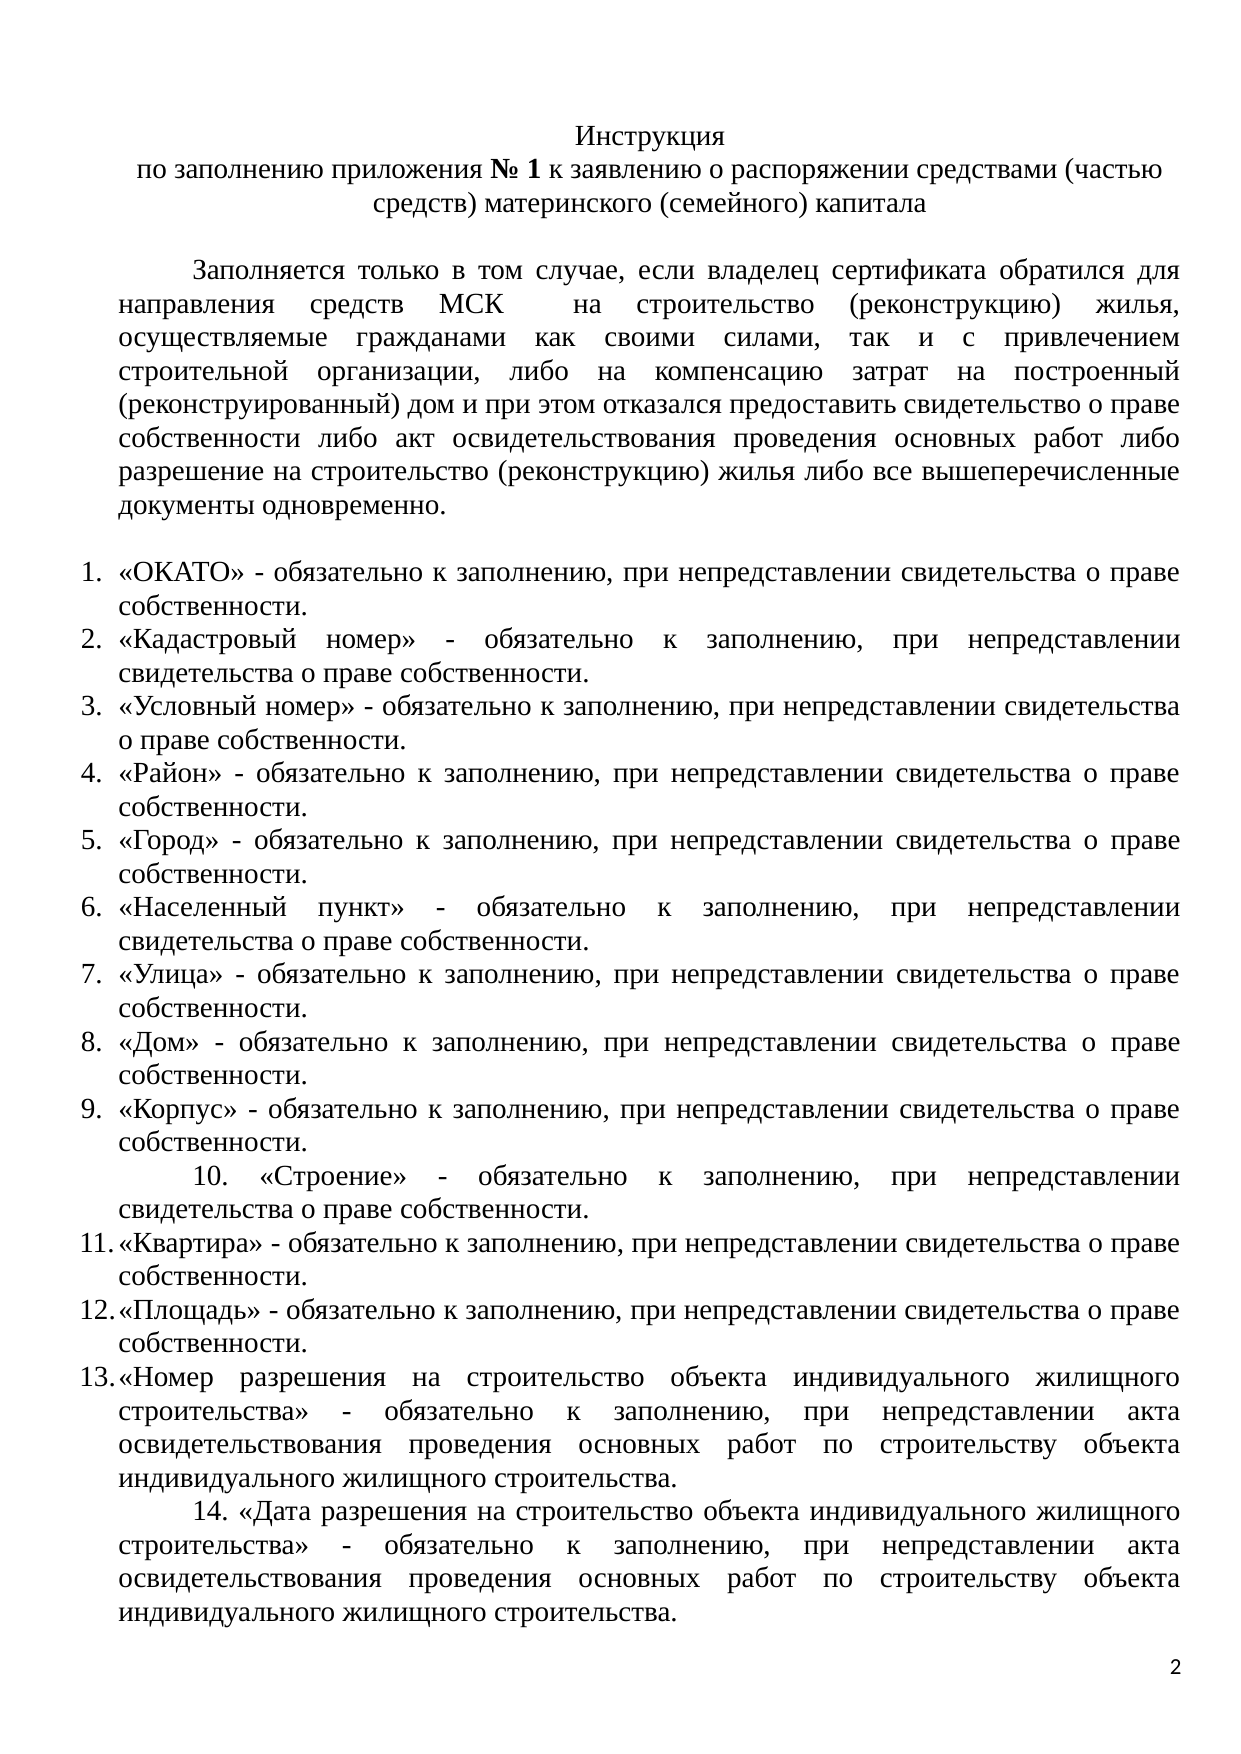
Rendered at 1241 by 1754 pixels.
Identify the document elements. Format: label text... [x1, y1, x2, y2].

list «Площадь» - обязательно к заполнению, при непредставлении свидетельства о праве собственности. [79, 1292, 1181, 1359]
text по заполнению приложения № 1 к заявлению о распоряжении средствами (частью средств) материнского (семейного) капитала [118, 152, 1181, 219]
list «Квартира» - обязательно к заполнению, при непредставлении свидетельства о праве собственности. [79, 1225, 1181, 1292]
list 14. «Дата разрешения на строительство объекта индивидуального жилищного строительства» - обязательно к заполнению, при непредставлении акта освидетельствования проведения основных работ по строительству объекта индивидуального жилищного строительства. [118, 1493, 1181, 1627]
list «Дом» - обязательно к заполнению, при непредставлении свидетельства о праве собственности. [81, 1024, 1181, 1091]
list «Город» - обязательно к заполнению, при непредставлении свидетельства о праве собственности. [81, 822, 1181, 889]
text Заполняется только в том случае, если владелец сертификата обратился для направления средств МСК на строительство (реконструкцию) жилья, осуществляемые гражданами как своими силами, так и с привлечением строительной организации, либо на компенсацию затрат на построенный (реконструированный) дом и при этом отказался предоставить свидетельство о праве собственности либо акт освидетельствования проведения основных работ либо разрешение на строительство (реконструкцию) жилья либо все вышеперечисленные документы одновременно. [118, 252, 1181, 521]
list «Корпус» - обязательно к заполнению, при непредставлении свидетельства о праве собственности. [81, 1091, 1181, 1158]
list «Кадастровый номер» - обязательно к заполнению, при непредставлении свидетельства о праве собственности. [81, 621, 1181, 688]
list «Условный номер» - обязательно к заполнению, при непредставлении свидетельства о праве собственности. [81, 688, 1181, 755]
list «Улица» - обязательно к заполнению, при непредставлении свидетельства о праве собственности. [81, 957, 1181, 1024]
list «Населенный пункт» - обязательно к заполнению, при непредставлении свидетельства о праве собственности. [81, 889, 1181, 957]
list 10. «Строение» - обязательно к заполнению, при непредставлении свидетельства о праве собственности. [118, 1158, 1181, 1225]
list «Район» - обязательно к заполнению, при непредставлении свидетельства о праве собственности. [81, 755, 1181, 822]
text Инструкция [118, 118, 1181, 152]
list «Номер разрешения на строительство объекта индивидуального жилищного строительства» - обязательно к заполнению, при непредставлении акта освидетельствования проведения основных работ по строительству объекта индивидуального жилищного строительства. [79, 1359, 1181, 1493]
list «ОКАТО» - обязательно к заполнению, при непредставлении свидетельства о праве собственности. [81, 554, 1181, 621]
